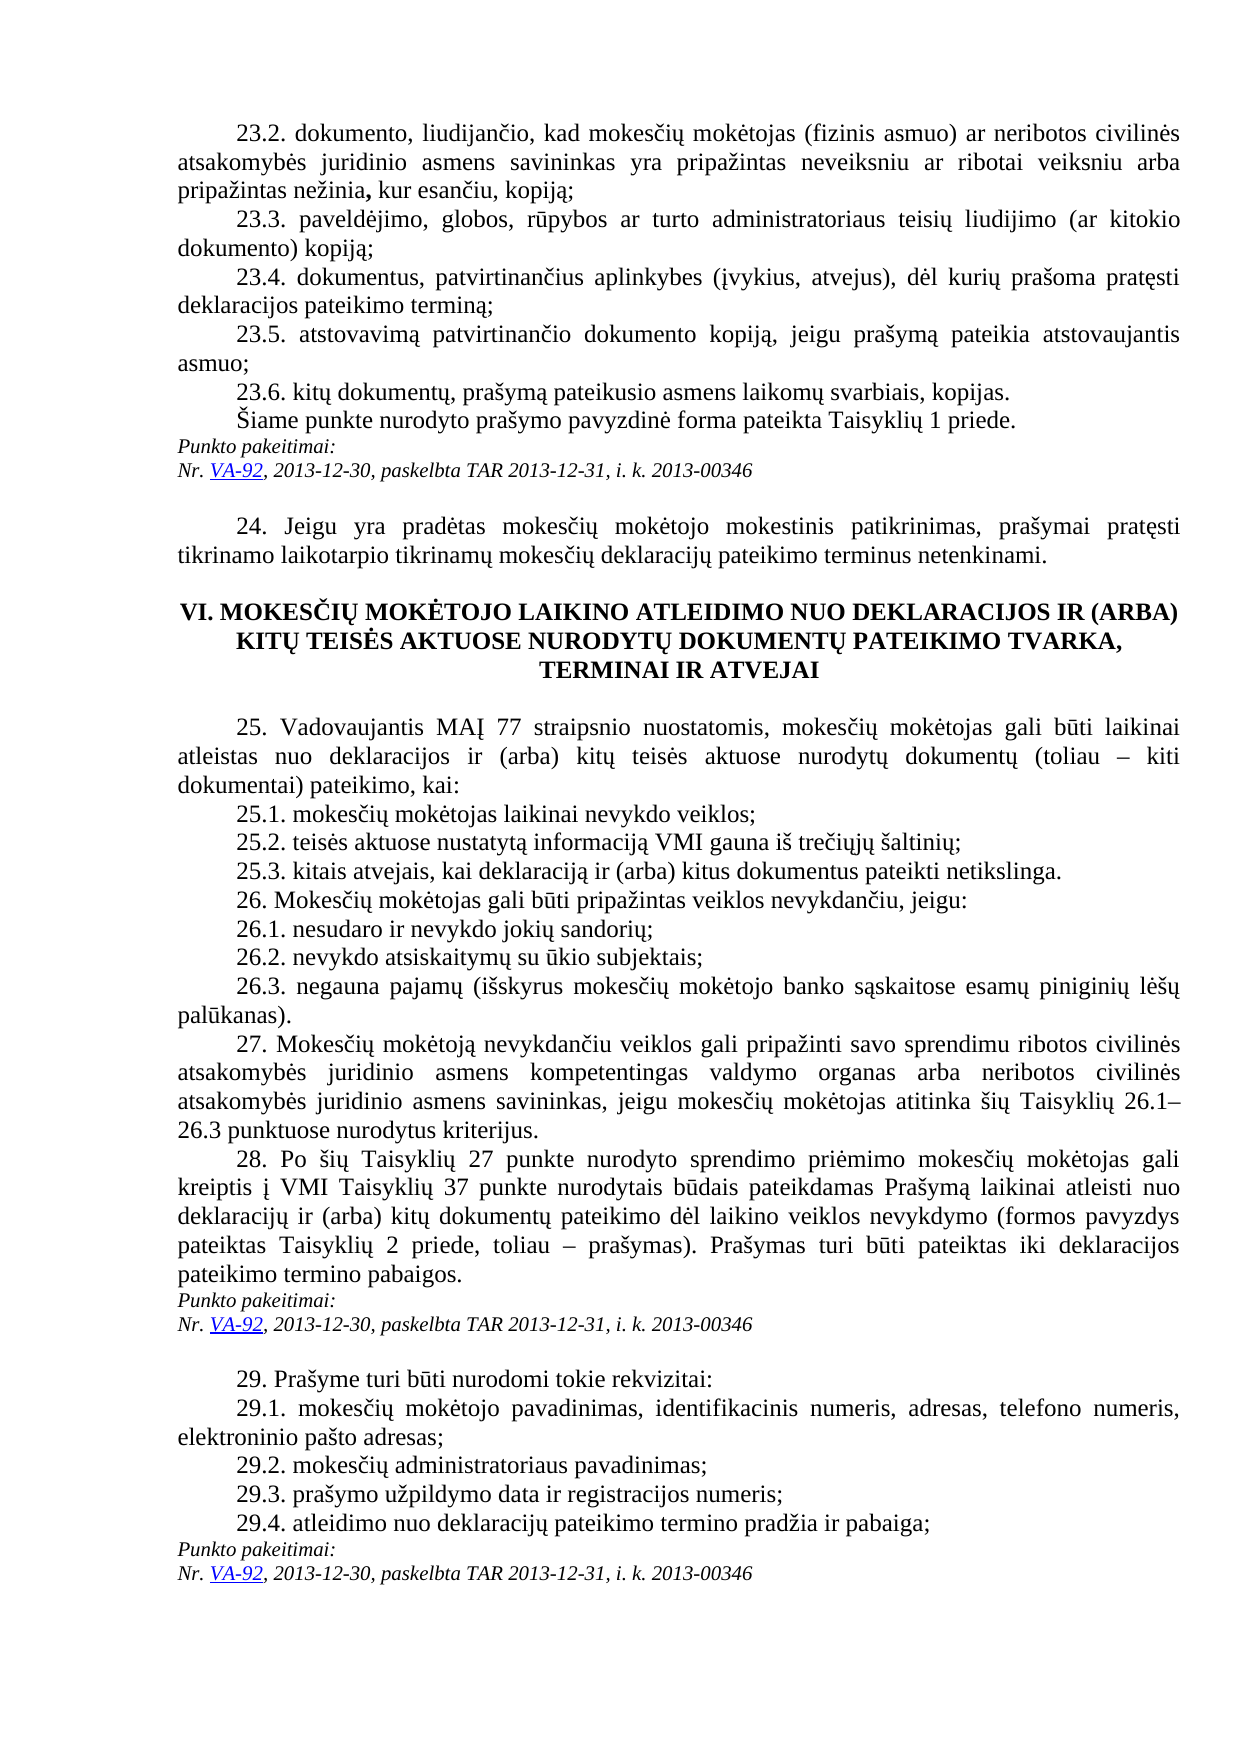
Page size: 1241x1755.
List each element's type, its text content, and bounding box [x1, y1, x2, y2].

text 23.2. dokumento, liudijančio, kad mokesčių mokėtojas (fizinis asmuo) ar neribotos civilinės atsakomybės juridinio asmens savininkas yra pripažintas neveiksniu ar ribotai veiksniu arba pripažintas nežinia, kur esančiu, kopiją; [177, 118, 1181, 204]
text 29.1. mokesčių mokėtojo pavadinimas, identifikacinis numeris, adresas, telefono numeris, elektroninio pašto adresas; [177, 1393, 1181, 1451]
text 23.6. kitų dokumentų, prašymą pateikusio asmens laikomų svarbiais, kopijas. [177, 377, 1181, 406]
text 25.3. kitais atvejais, kai deklaraciją ir (arba) kitus dokumentus pateikti netikslinga. [177, 856, 1181, 885]
text 29.4. atleidimo nuo deklaracijų pateikimo termino pradžia ir pabaiga; [177, 1508, 1181, 1537]
text Punkto pakeitimai: [177, 1287, 1181, 1312]
text 26.1. nesudaro ir nevykdo jokių sandorių; [177, 914, 1181, 942]
text Nr. VA-92, 2013-12-30, paskelbta TAR 2013-12-31, i. k. 2013-00346 [177, 458, 1181, 482]
text VI. MOKESČIŲ MOKĖTOJO LAIKINO ATLEIDIMO NUO DEKLARACIJOS IR (ARBA) KITŲ TEISĖS AKTUOSE NURODYTŲ DOKUMENTŲ PATEIKIMO TVARKA, TERMINAI IR ATVEJAI [177, 597, 1181, 684]
text 29. Prašyme turi būti nurodomi tokie rekvizitai: [177, 1364, 1181, 1393]
text Šiame punkte nurodyto prašymo pavyzdinė forma pateikta Taisyklių 1 priede. [177, 406, 1181, 434]
text 23.4. dokumentus, patvirtinančius aplinkybes (įvykius, atvejus), dėl kurių prašoma pratęsti deklaracijos pateikimo terminą; [177, 262, 1181, 319]
text 26. Mokesčių mokėtojas gali būti pripažintas veiklos nevykdančiu, jeigu: [177, 885, 1181, 914]
text Nr. VA-92, 2013-12-30, paskelbta TAR 2013-12-31, i. k. 2013-00346 [177, 1312, 1181, 1336]
text Nr. VA-92, 2013-12-30, paskelbta TAR 2013-12-31, i. k. 2013-00346 [177, 1561, 1181, 1585]
text 26.3. negauna pajamų (išskyrus mokesčių mokėtojo banko sąskaitose esamų piniginių lėšų palūkanas). [177, 971, 1181, 1029]
text 29.3. prašymo užpildymo data ir registracijos numeris; [177, 1479, 1181, 1508]
text 25. Vadovaujantis MAĮ 77 straipsnio nuostatomis, mokesčių mokėtojas gali būti laikinai atleistas nuo deklaracijos ir (arba) kitų teisės aktuose nurodytų dokumentų (toliau – kiti dokumentai) pateikimo, kai: [177, 712, 1181, 799]
text 25.2. teisės aktuose nustatytą informaciją VMI gauna iš trečiųjų šaltinių; [177, 827, 1181, 856]
text 29.2. mokesčių administratoriaus pavadinimas; [177, 1451, 1181, 1479]
text 23.3. paveldėjimo, globos, rūpybos ar turto administratoriaus teisių liudijimo (ar kitokio dokumento) kopiją; [177, 204, 1181, 262]
text 26.2. nevykdo atsiskaitymų su ūkio subjektais; [177, 942, 1181, 971]
text Punkto pakeitimai: [177, 1537, 1181, 1561]
text 24. Jeigu yra pradėtas mokesčių mokėtojo mokestinis patikrinimas, prašymai pratęsti tikrinamo laikotarpio tikrinamų mokesčių deklaracijų pateikimo terminus netenkinami. [177, 511, 1181, 569]
text 28. Po šių Taisyklių 27 punkte nurodyto sprendimo priėmimo mokesčių mokėtojas gali kreiptis į VMI Taisyklių 37 punkte nurodytais būdais pateikdamas Prašymą laikinai atleisti nuo deklaracijų ir (arba) kitų dokumentų pateikimo dėl laikino veiklos nevykdymo (formos pavyzdys pateiktas Taisyklių 2 priede, toliau – prašymas). Prašymas turi būti pateiktas iki deklaracijos pateikimo termino pabaigos. [177, 1144, 1181, 1287]
text 27. Mokesčių mokėtoją nevykdančiu veiklos gali pripažinti savo sprendimu ribotos civilinės atsakomybės juridinio asmens kompetentingas valdymo organas arba neribotos civilinės atsakomybės juridinio asmens savininkas, jeigu mokesčių mokėtojas atitinka šių Taisyklių 26.1–26.3 punktuose nurodytus kriterijus. [177, 1029, 1181, 1144]
text 25.1. mokesčių mokėtojas laikinai nevykdo veiklos; [177, 799, 1181, 827]
text 23.5. atstovavimą patvirtinančio dokumento kopiją, jeigu prašymą pateikia atstovaujantis asmuo; [177, 319, 1181, 377]
text Punkto pakeitimai: [177, 434, 1181, 458]
